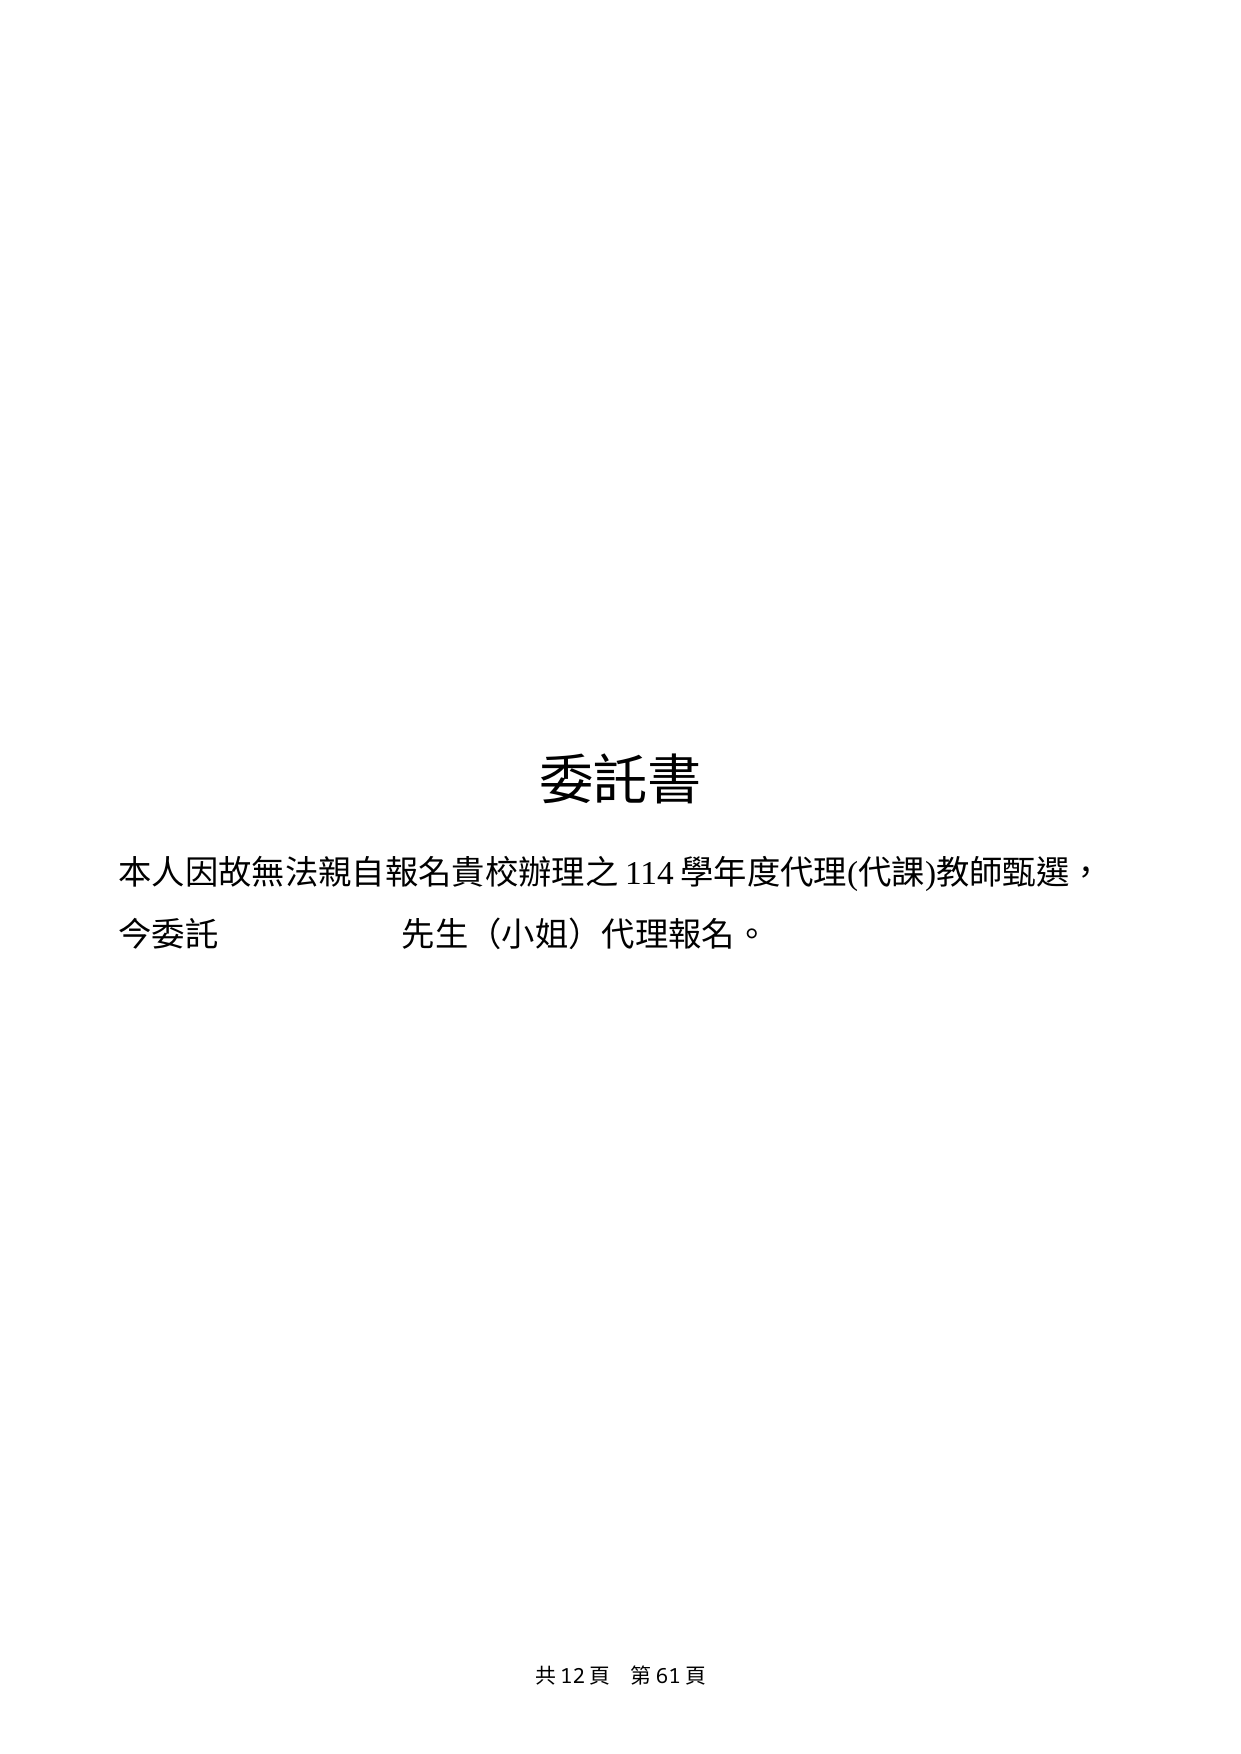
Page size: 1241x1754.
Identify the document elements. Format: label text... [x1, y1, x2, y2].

text 今委託 先生（小姐）代理報名。 [118, 891, 1122, 953]
text 委託書 [118, 703, 1122, 828]
text 本人因故無法親自報名貴校辦理之114學年度代理(代課)教師甄選， [118, 828, 1122, 891]
